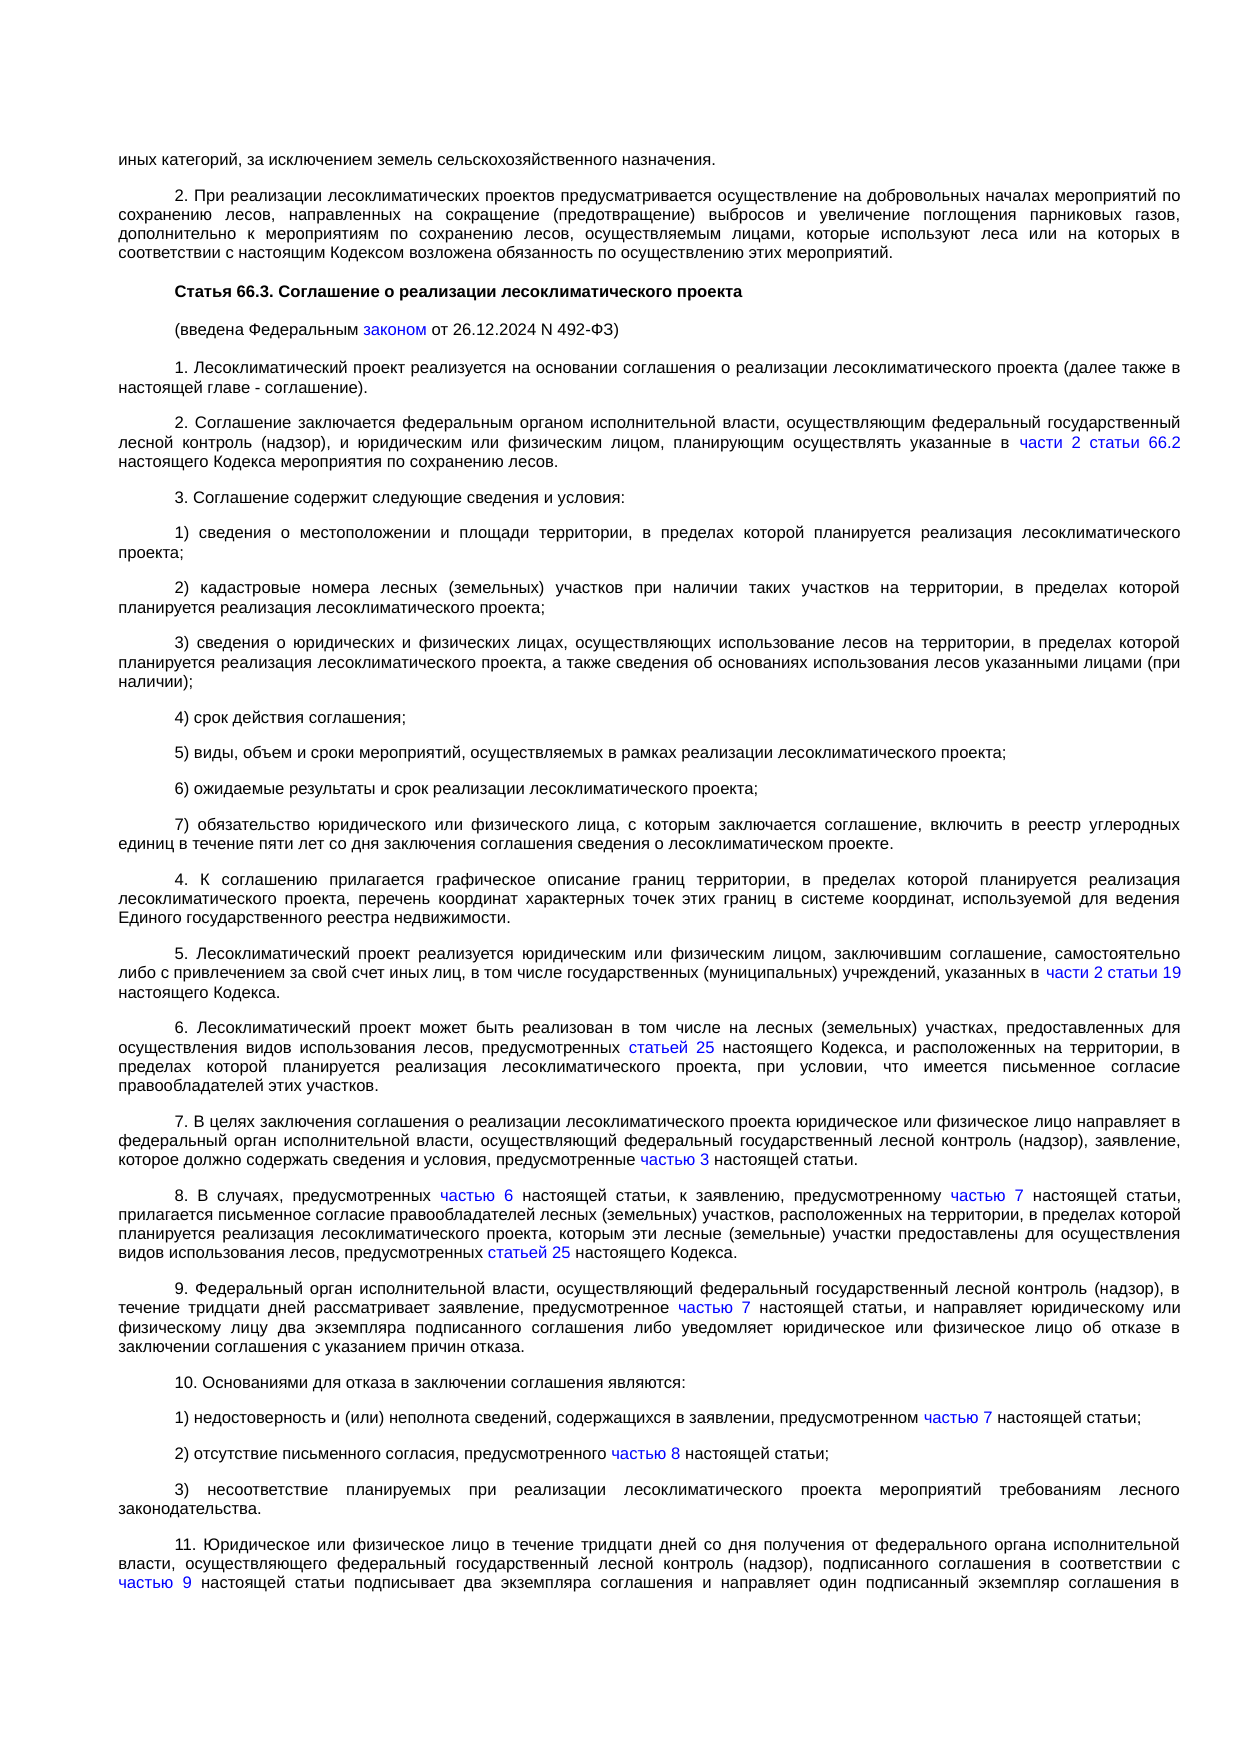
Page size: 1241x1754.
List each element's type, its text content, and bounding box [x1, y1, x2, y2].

text 1. Лесоклиматический проект реализуется на основании соглашения о реализации лесоклиматического проекта (далее также в настоящей главе - соглашение). [118, 358, 1181, 397]
text 2) кадастровые номера лесных (земельных) участков при наличии таких участков на территории, в пределах которой планируется реализация лесоклиматического проекта; [118, 578, 1181, 617]
text 6) ожидаемые результаты и срок реализации лесоклиматического проекта; [118, 779, 1181, 798]
text 4) срок действия соглашения; [118, 707, 1181, 727]
text 8. В случаях, предусмотренных частью 6 настоящей статьи, к заявлению, предусмотренному частью 7 настоящей статьи, прилагается письменное согласие правообладателей лесных (земельных) участков, расположенных на территории, в пределах которой планируется реализация лесоклиматического проекта, которым эти лесные (земельные) участки предоставлены для осуществления видов использования лесов, предусмотренных статьей 25 настоящего Кодекса. [118, 1186, 1181, 1262]
text 11. Юридическое или физическое лицо в течение тридцати дней со дня получения от федерального органа исполнительной власти, осуществляющего федеральный государственный лесной контроль (надзор), подписанного соглашения в соответствии с частью 9 настоящей статьи подписывает два экземпляра соглашения и направляет один подписанный экземпляр соглашения в [118, 1535, 1181, 1592]
subtitle Статья 66.3. Соглашение о реализации лесоклиматического проекта [118, 282, 1181, 301]
text 4. К соглашению прилагается графическое описание границ территории, в пределах которой планируется реализация лесоклиматического проекта, перечень координат характерных точек этих границ в системе координат, используемой для ведения Единого государственного реестра недвижимости. [118, 870, 1181, 927]
text 5) виды, объем и сроки мероприятий, осуществляемых в рамках реализации лесоклиматического проекта; [118, 743, 1181, 762]
text 6. Лесоклиматический проект может быть реализован в том числе на лесных (земельных) участках, предоставленных для осуществления видов использования лесов, предусмотренных статьей 25 настоящего Кодекса, и расположенных на территории, в пределах которой планируется реализация лесоклиматического проекта, при условии, что имеется письменное согласие правообладателей этих участков. [118, 1018, 1181, 1095]
text 2) отсутствие письменного согласия, предусмотренного частью 8 настоящей статьи; [118, 1444, 1181, 1463]
text 10. Основаниями для отказа в заключении соглашения являются: [118, 1372, 1181, 1392]
text 2. При реализации лесоклиматических проектов предусматривается осуществление на добровольных началах мероприятий по сохранению лесов, направленных на сокращение (предотвращение) выбросов и увеличение поглощения парниковых газов, дополнительно к мероприятиям по сохранению лесов, осуществляемым лицами, которые используют леса или на которых в соответствии с настоящим Кодексом возложена обязанность по осуществлению этих мероприятий. [118, 186, 1181, 262]
text иных категорий, за исключением земель сельскохозяйственного назначения. [118, 150, 1181, 169]
text 3) сведения о юридических и физических лицах, осуществляющих использование лесов на территории, в пределах которой планируется реализация лесоклиматического проекта, а также сведения об основаниях использования лесов указанными лицами (при наличии); [118, 633, 1181, 691]
text 3) несоответствие планируемых при реализации лесоклиматического проекта мероприятий требованиям лесного законодательства. [118, 1480, 1181, 1518]
text 2. Соглашение заключается федеральным органом исполнительной власти, осуществляющим федеральный государственный лесной контроль (надзор), и юридическим или физическим лицом, планирующим осуществлять указанные в части 2 статьи 66.2 настоящего Кодекса мероприятия по сохранению лесов. [118, 413, 1181, 471]
text 1) недостоверность и (или) неполнота сведений, содержащихся в заявлении, предусмотренном частью 7 настоящей статьи; [118, 1408, 1181, 1427]
text (введена Федеральным законом от 26.12.2024 N 492-ФЗ) [118, 320, 1181, 339]
text 5. Лесоклиматический проект реализуется юридическим или физическим лицом, заключившим соглашение, самостоятельно либо с привлечением за свой счет иных лиц, в том числе государственных (муниципальных) учреждений, указанных в части 2 статьи 19 настоящего Кодекса. [118, 944, 1181, 1002]
text 9. Федеральный орган исполнительной власти, осуществляющий федеральный государственный лесной контроль (надзор), в течение тридцати дней рассматривает заявление, предусмотренное частью 7 настоящей статьи, и направляет юридическому или физическому лицу два экземпляра подписанного соглашения либо уведомляет юридическое или физическое лицо об отказе в заключении соглашения с указанием причин отказа. [118, 1279, 1181, 1356]
text 1) сведения о местоположении и площади территории, в пределах которой планируется реализация лесоклиматического проекта; [118, 523, 1181, 562]
text 7) обязательство юридического или физического лица, с которым заключается соглашение, включить в реестр углеродных единиц в течение пяти лет со дня заключения соглашения сведения о лесоклиматическом проекте. [118, 815, 1181, 853]
text 3. Соглашение содержит следующие сведения и условия: [118, 487, 1181, 507]
text 7. В целях заключения соглашения о реализации лесоклиматического проекта юридическое или физическое лицо направляет в федеральный орган исполнительной власти, осуществляющий федеральный государственный лесной контроль (надзор), заявление, которое должно содержать сведения и условия, предусмотренные частью 3 настоящей статьи. [118, 1112, 1181, 1169]
